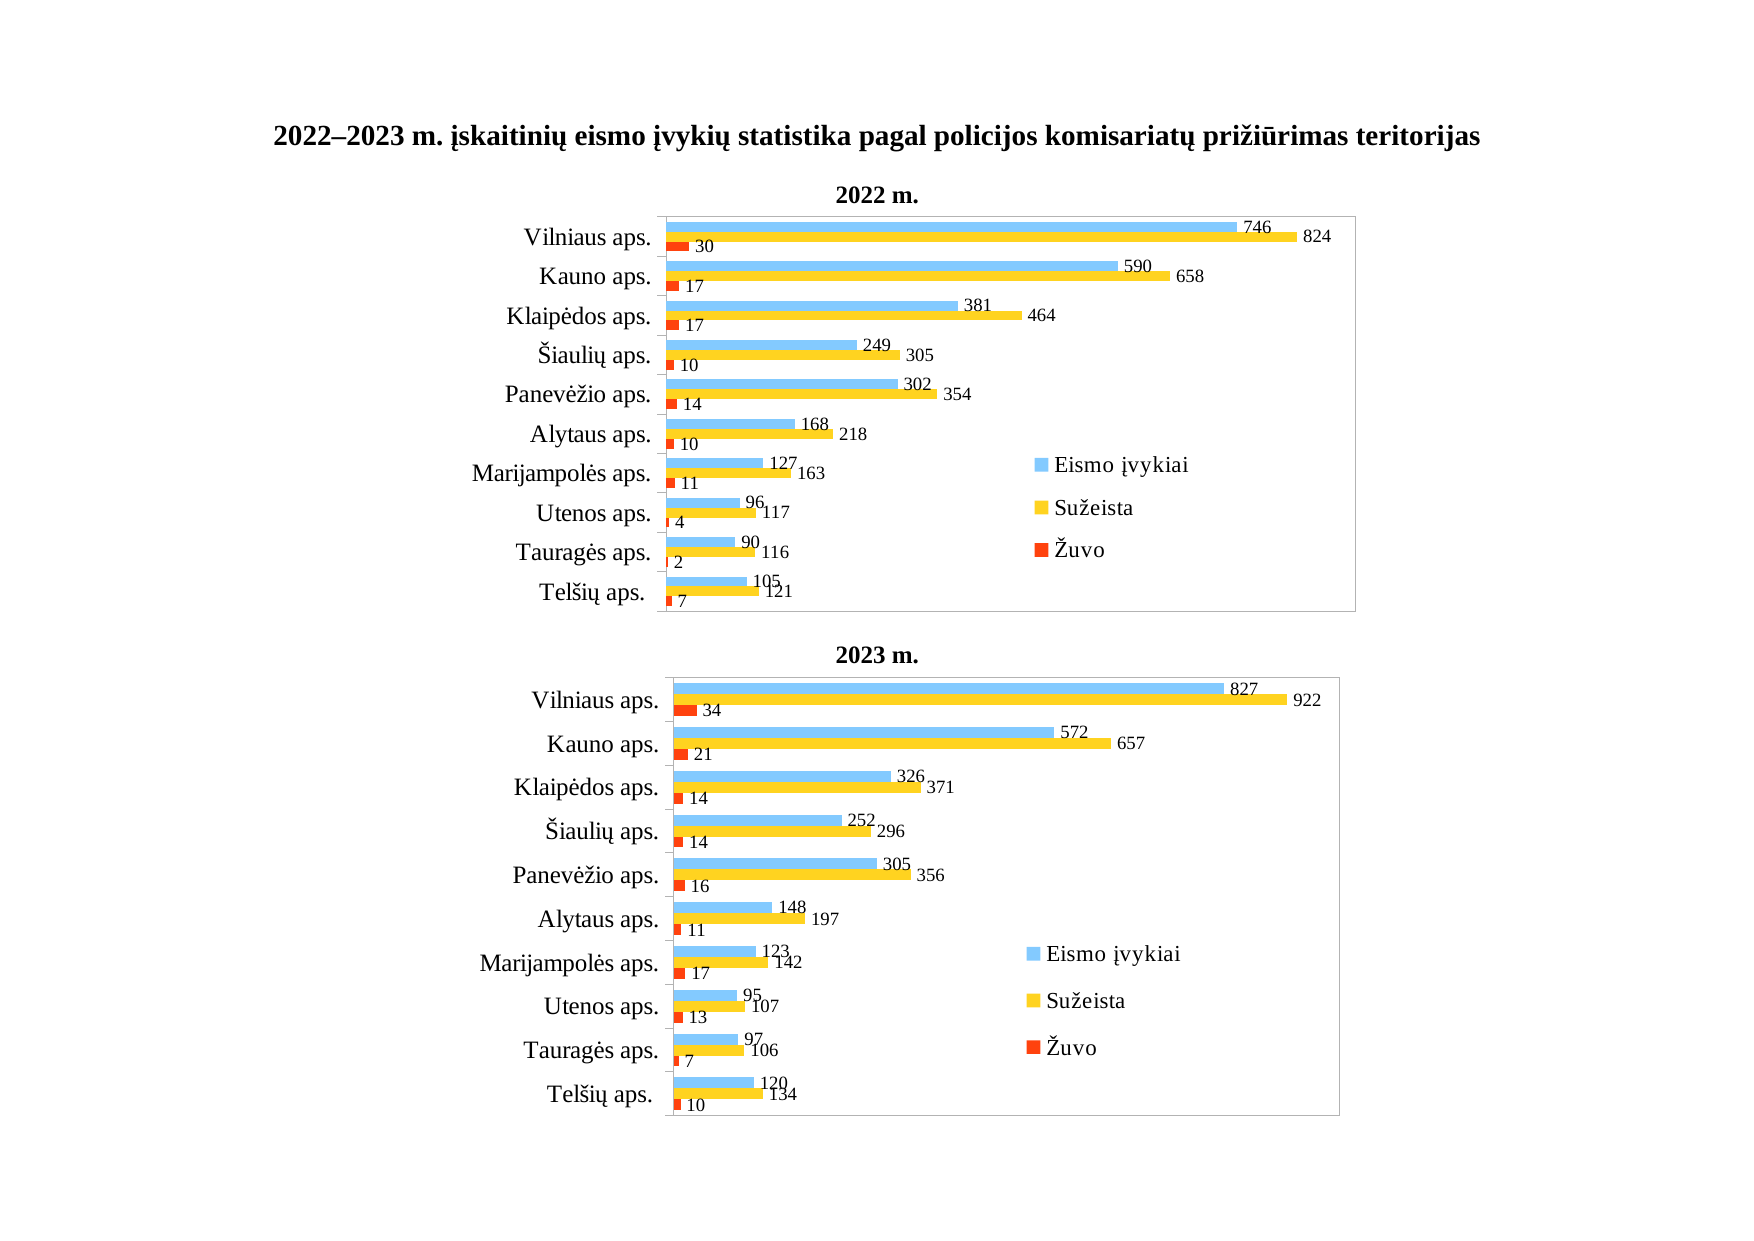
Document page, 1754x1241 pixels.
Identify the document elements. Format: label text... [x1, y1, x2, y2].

text 2023 m. [118, 640, 1636, 669]
text 2022–2023 m. įskaitinių eismo įvykių statistika pagal policijos komisariatų prižiūrimas teritorijas [118, 118, 1636, 152]
text 2022 m. [118, 180, 1636, 209]
